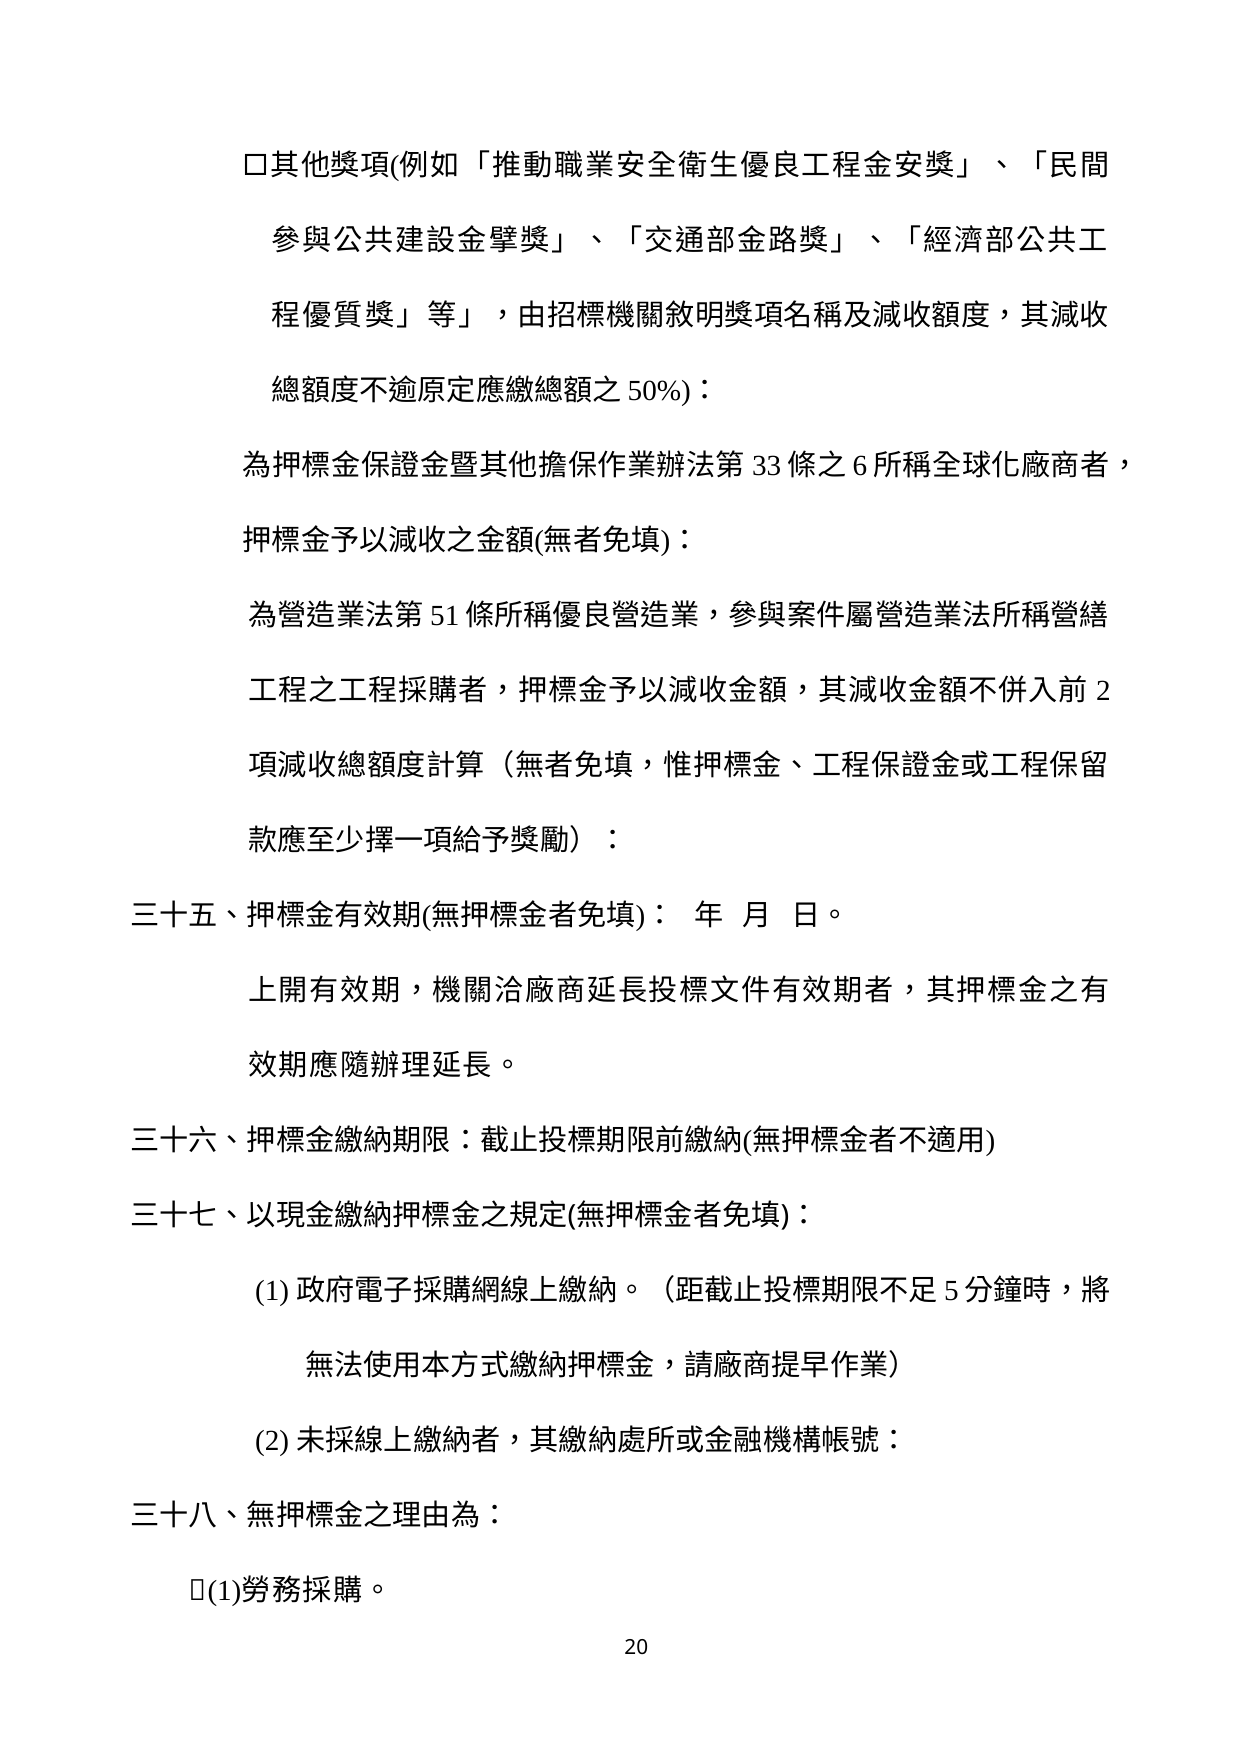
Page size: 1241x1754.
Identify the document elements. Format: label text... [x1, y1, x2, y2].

text (2) 未採線上繳納者，其繳納處所或金融機構帳號： [255, 1400, 1110, 1475]
text 為押標金保證金暨其他擔保作業辦法第33條之6所稱全球化廠商者，押標金予以減收之金額(無者免填)： [242, 425, 1110, 575]
text 為營造業法第51條所稱優良營造業，參與案件屬營造業法所稱營繕工程之工程採購者，押標金予以減收金額，其減收金額不併入前2項減收總額度計算（無者免填，惟押標金、工程保證金或工程保留款應至少擇一項給予獎勵）： [248, 575, 1110, 875]
list 無押標金之理由為： [130, 1475, 1110, 1550]
text 上開有效期，機關洽廠商延長投標文件有效期者，其押標金之有效期應隨辦理延長。 [248, 950, 1110, 1100]
list 以現金繳納押標金之規定(無押標金者免填)： [130, 1175, 1110, 1250]
text 其他獎項(例如「推動職業安全衛生優良工程金安獎」、「民間參與公共建設金擘獎」、「交通部金路獎」、「經濟部公共工程優質獎」等」，由招標機關敘明獎項名稱及減收額度，其減收總額度不逾原定應繳總額之50%)： [242, 125, 1110, 425]
text (1) 政府電子採購網線上繳納。（距截止投標期限不足5分鐘時，將無法使用本方式繳納押標金，請廠商提早作業） [255, 1250, 1110, 1400]
text (1)勞務採購。 [130, 1550, 1110, 1625]
list 押標金繳納期限：截止投標期限前繳納(無押標金者不適用) [130, 1100, 1110, 1175]
list 押標金有效期(無押標金者免填)： 年 月 日。 [130, 875, 1110, 950]
